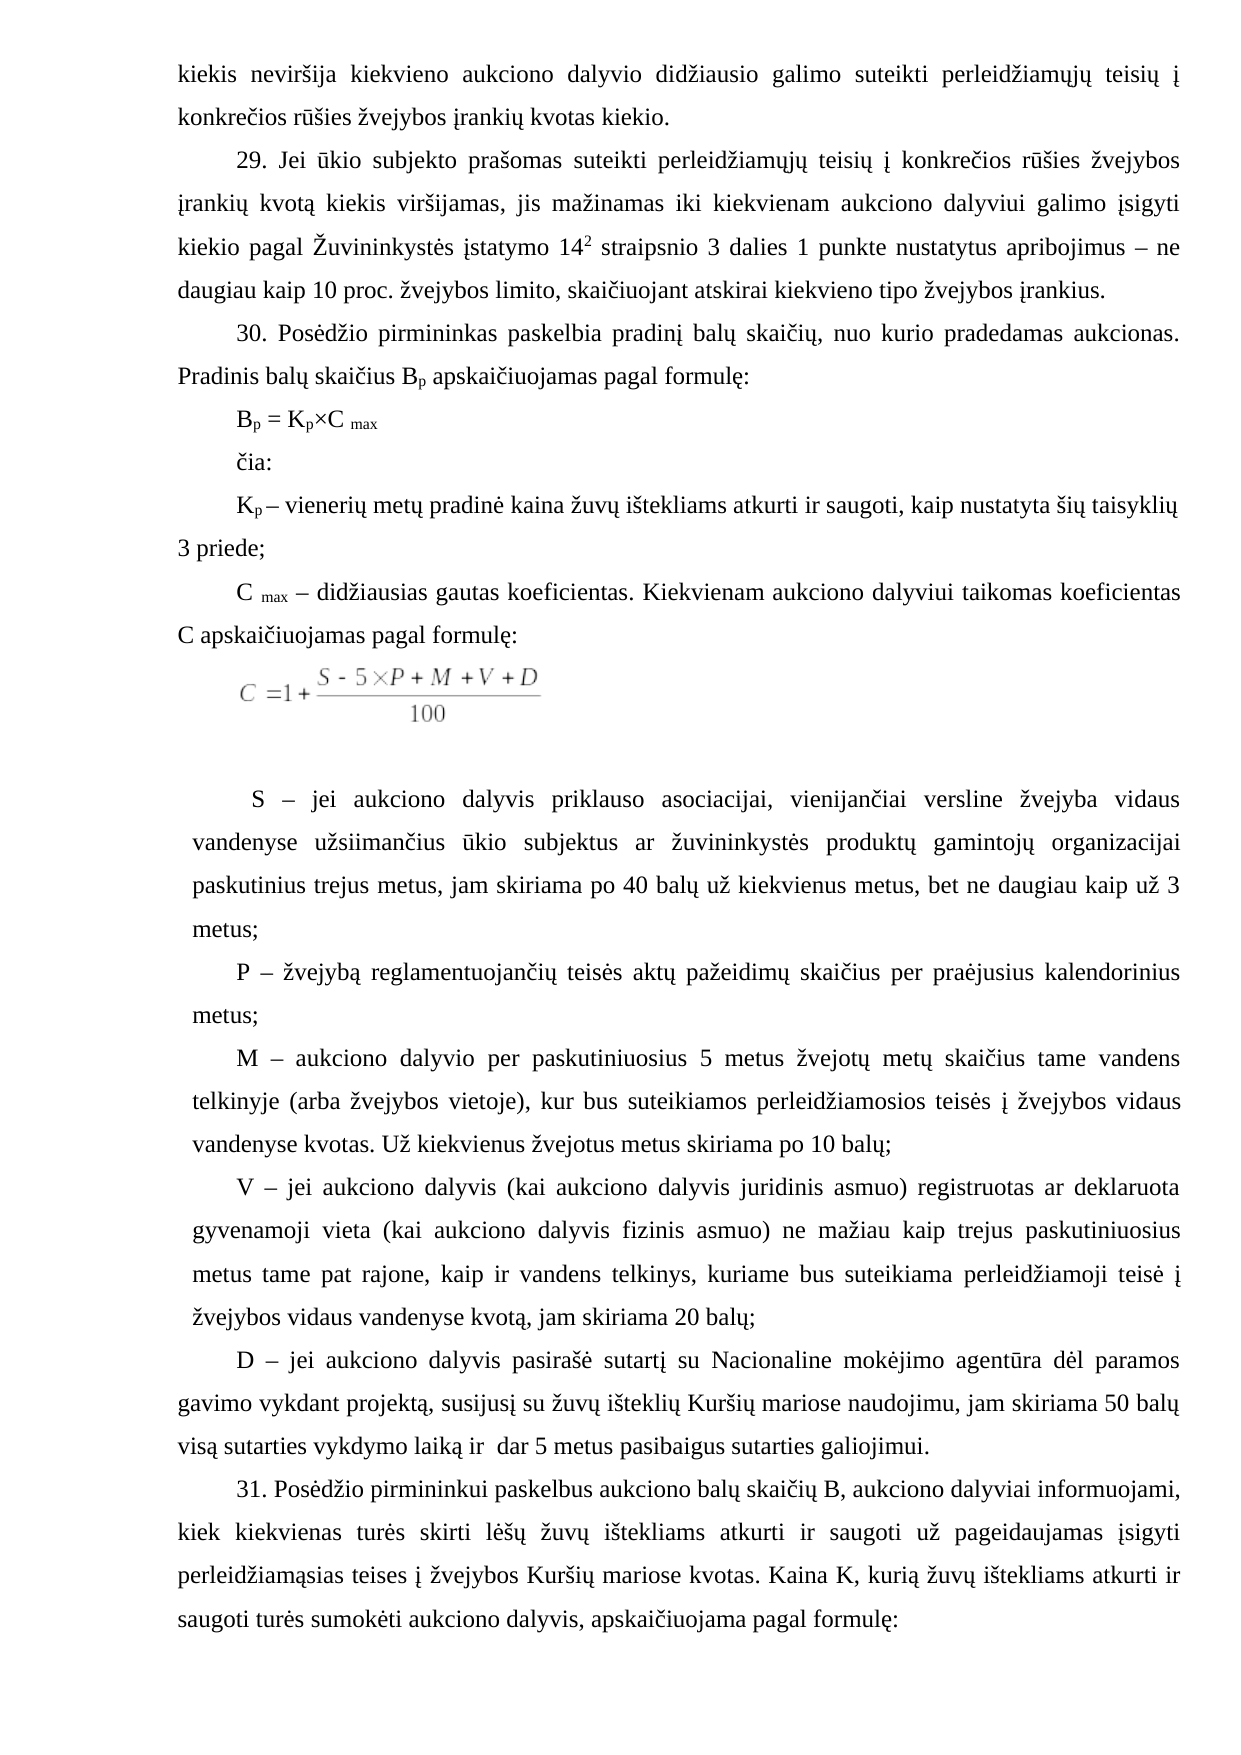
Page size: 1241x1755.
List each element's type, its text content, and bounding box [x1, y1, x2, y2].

text V – jei aukciono dalyvis (kai aukciono dalyvis juridinis asmuo) registruotas ar deklaruota gyvenamoji vieta (kai aukciono dalyvis fizinis asmuo) ne mažiau kaip trejus paskutiniuosius metus tame pat rajone, kaip ir vandens telkinys, kuriame bus suteikiama perleidžiamoji teisė į žvejybos vidaus vandenyse kvotą, jam skiriama 20 balų; [192, 1172, 1181, 1331]
text S – jei aukciono dalyvis priklauso asociacijai, vienijančiai versline žvejyba vidaus vandenyse užsiimančius ūkio subjektus ar žuvininkystės produktų gamintojų organizacijai paskutinius trejus metus, jam skiriama po 40 balų už kiekvienus metus, bet ne daugiau kaip už 3 metus; [192, 784, 1181, 942]
text Kp – vienerių metų pradinė kaina žuvų ištekliams atkurti ir saugoti, kaip nustatyta šių taisyklių 3 priede; [177, 490, 1181, 562]
text 31. Posėdžio pirmininkui paskelbus aukciono balų skaičių B, aukciono dalyviai informuojami, kiek kiekvienas turės skirti lėšų žuvų ištekliams atkurti ir saugoti už pageidaujamas įsigyti perleidžiamąsias teises į žvejybos Kuršių mariose kvotas. Kaina K, kurią žuvų ištekliams atkurti ir saugoti turės sumokėti aukciono dalyvis, apskaičiuojama pagal formulę: [177, 1474, 1181, 1632]
text P – žvejybą reglamentuojančių teisės aktų pažeidimų skaičius per praėjusius kalendorinius metus; [192, 957, 1181, 1029]
text 30. Posėdžio pirmininkas paskelbia pradinį balų skaičių, nuo kurio pradedamas aukcionas. Pradinis balų skaičius Bp apskaičiuojamas pagal formulę: [177, 318, 1181, 390]
text C max – didžiausias gautas koeficientas. Kiekvienam aukciono dalyviui taikomas koeficientas C apskaičiuojamas pagal formulę: [177, 577, 1181, 648]
text D – jei aukciono dalyvis pasirašė sutartį su Nacionaline mokėjimo agentūra dėl paramos gavimo vykdant projektą, susijusį su žuvų išteklių Kuršių mariose naudojimu, jam skiriama 50 balų visą sutarties vykdymo laiką ir dar 5 metus pasibaigus sutarties galiojimui. [177, 1345, 1181, 1460]
text 29. Jei ūkio subjekto prašomas suteikti perleidžiamųjų teisių į konkrečios rūšies žvejybos įrankių kvotą kiekis viršijamas, jis mažinamas iki kiekvienam aukciono dalyviui galimo įsigyti kiekio pagal Žuvininkystės įstatymo 142 straipsnio 3 dalies 1 punkte nustatytus apribojimus – ne daugiau kaip 10 proc. žvejybos limito, skaičiuojant atskirai kiekvieno tipo žvejybos įrankius. [177, 145, 1181, 303]
text Bp = Kp×C max [177, 404, 1181, 433]
text M – aukciono dalyvio per paskutiniuosius 5 metus žvejotų metų skaičius tame vandens telkinyje (arba žvejybos vietoje), kur bus suteikiamos perleidžiamosios teisės į žvejybos vidaus vandenyse kvotas. Už kiekvienus žvejotus metus skiriama po 10 balų; [192, 1043, 1181, 1158]
text čia: [177, 447, 1181, 476]
text kiekis neviršija kiekvieno aukciono dalyvio didžiausio galimo suteikti perleidžiamųjų teisių į konkrečios rūšies žvejybos įrankių kvotas kiekio. [177, 59, 1181, 131]
